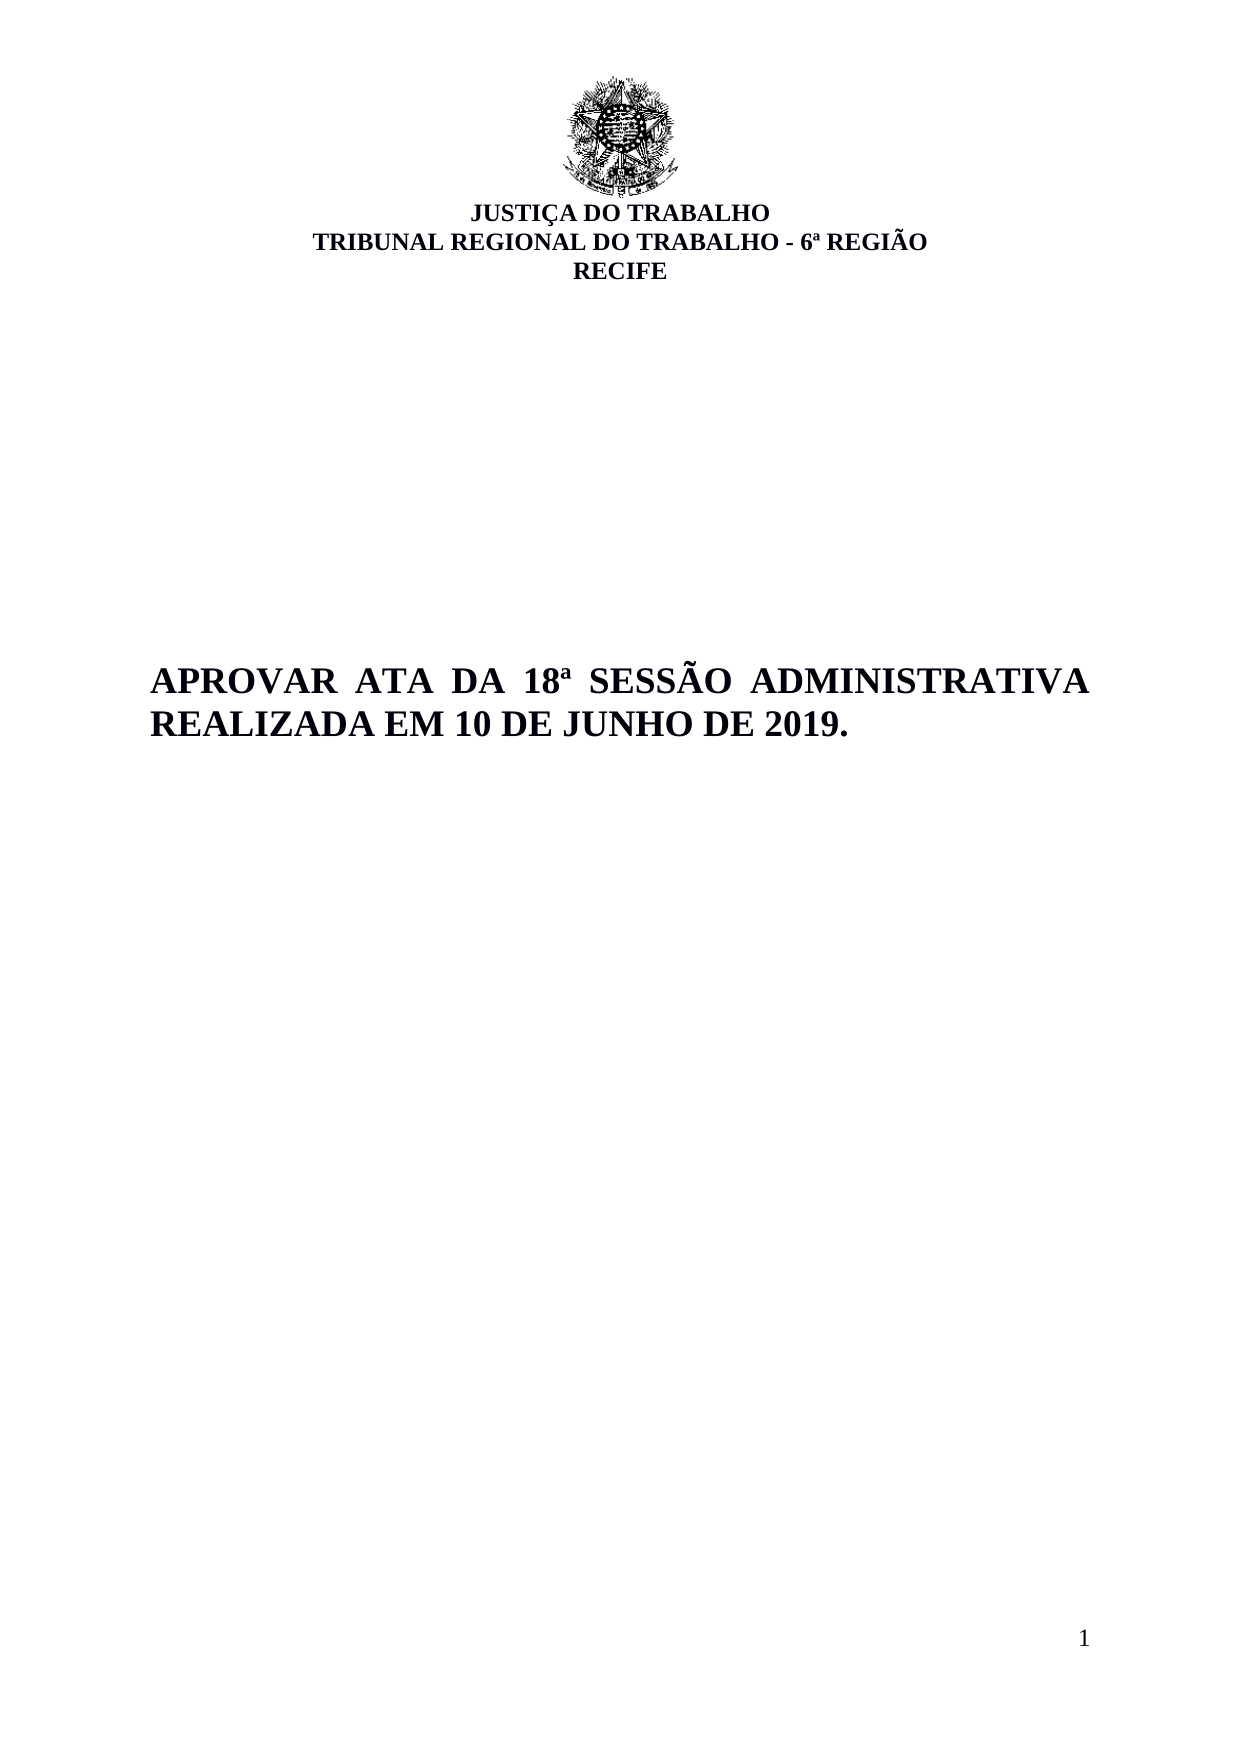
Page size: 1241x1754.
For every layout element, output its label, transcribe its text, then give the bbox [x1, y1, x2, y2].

text APROVAR ATA DA 18ª SESSÃO ADMINISTRATIVA REALIZADA EM 10 DE JUNHO DE 2019. [150, 658, 1090, 745]
picture [560, 73, 681, 199]
